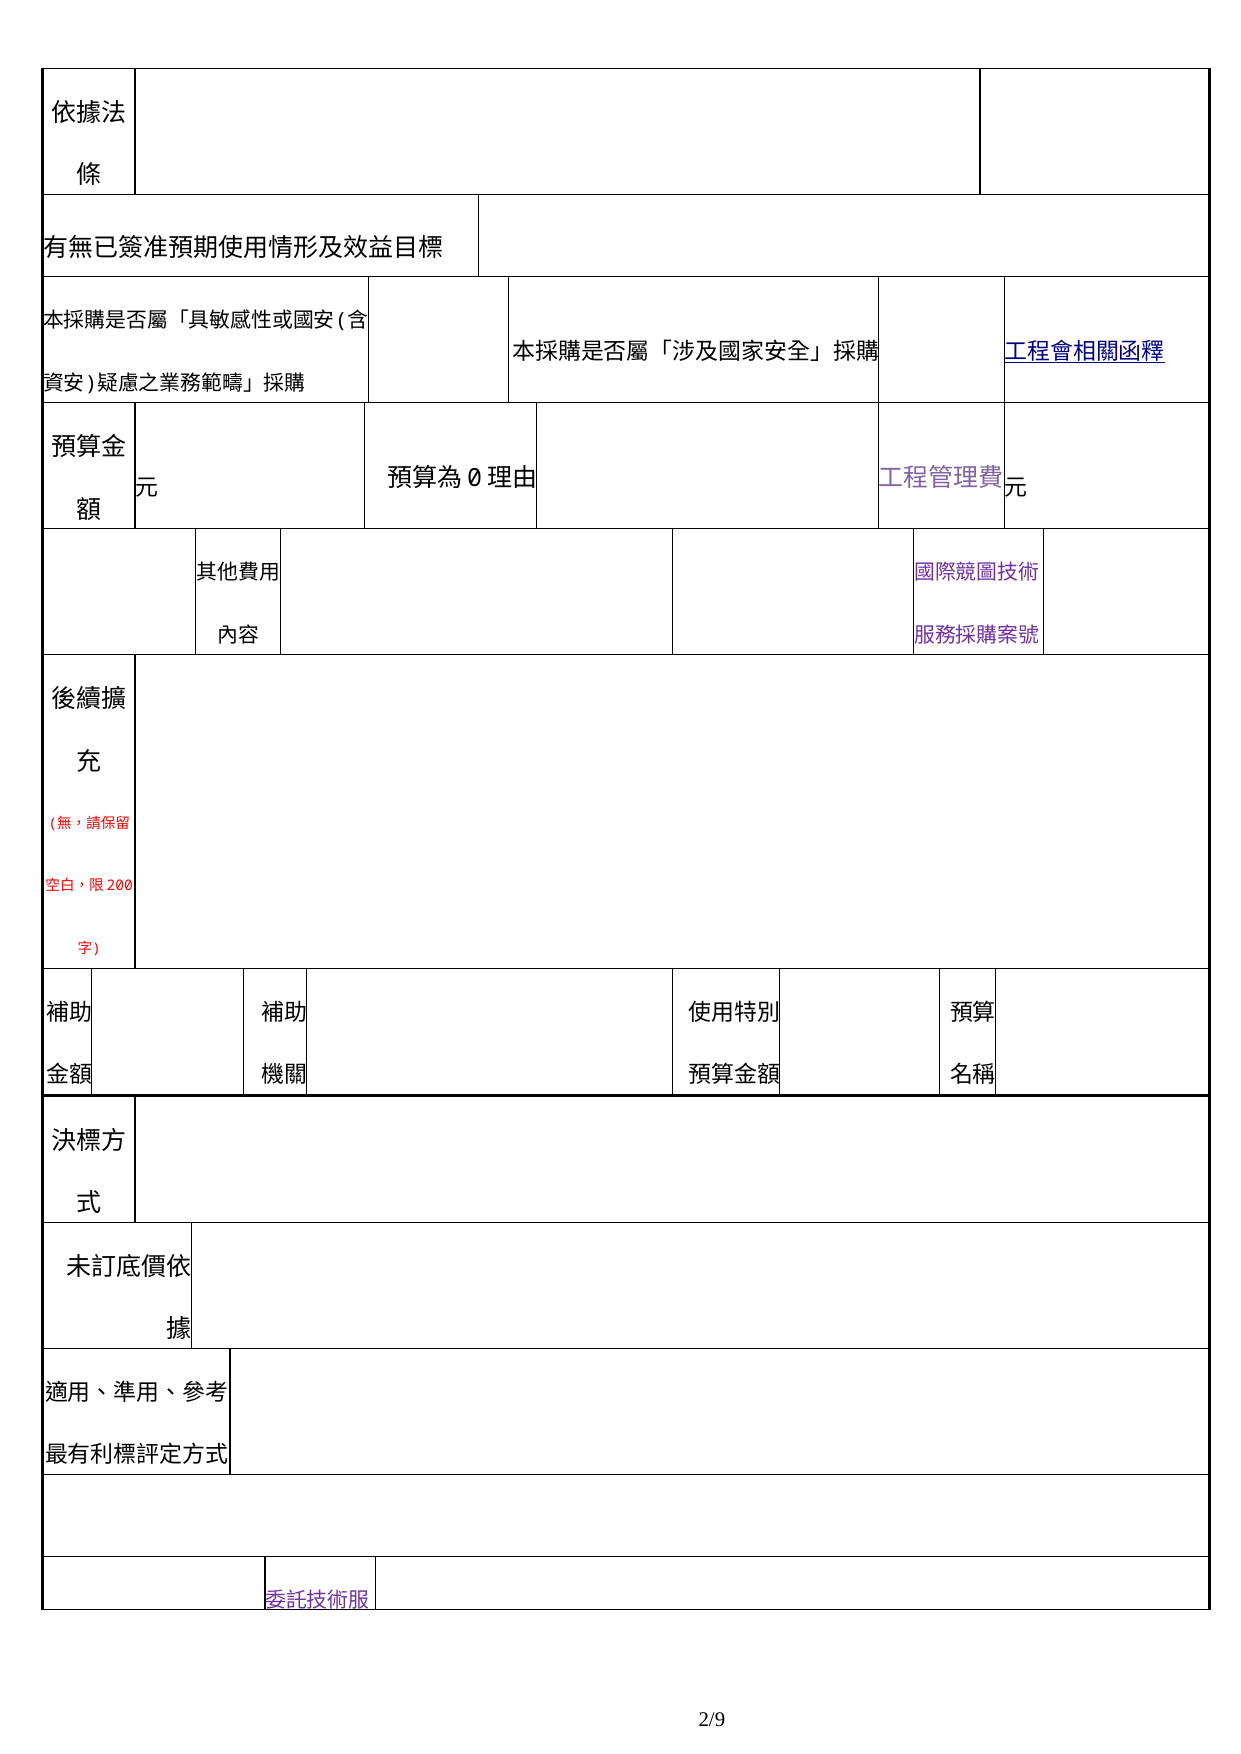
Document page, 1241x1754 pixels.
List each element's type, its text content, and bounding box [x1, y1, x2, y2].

table_cell 元 [1005, 403, 1208, 528]
table_cell [537, 403, 878, 528]
table_cell 本採購是否屬「涉及國家安全」採購 [509, 277, 878, 402]
table_cell [307, 969, 672, 1094]
table_cell [44, 1557, 264, 1609]
table_cell [44, 1475, 1208, 1556]
table_cell 決標方式 [44, 1097, 134, 1222]
table_cell [879, 277, 1004, 402]
table_cell 使用特別預算金額 [673, 969, 779, 1094]
table_cell [996, 969, 1208, 1094]
table_cell 其他費用內容 [196, 529, 280, 654]
table_cell [136, 655, 1208, 968]
table_cell 預算名稱 [940, 969, 995, 1094]
table_cell 工程管理費 [879, 403, 1004, 528]
table_cell [1044, 529, 1208, 654]
table_cell 依據法條 [44, 69, 134, 194]
table_cell [780, 969, 939, 1094]
table_cell 國際競圖技術服務採購案號 [914, 529, 1043, 654]
table_cell [136, 69, 979, 194]
table_cell [92, 969, 243, 1094]
table_cell 本採購是否屬「具敏感性或國安(含資安)疑慮之業務範疇」採購 [44, 277, 368, 402]
table_cell 有無已簽准預期使用情形及效益目標 [44, 195, 478, 276]
table_cell [192, 1223, 1208, 1348]
table_cell [44, 529, 195, 654]
table_cell [673, 529, 913, 654]
table_cell 預算金額 [44, 403, 134, 528]
table_cell 工程會相關函釋 [1005, 277, 1208, 402]
table_cell 補助機關 [244, 969, 306, 1094]
table_cell 預算為0理由 [365, 403, 536, 528]
table_cell 補助金額 [44, 969, 91, 1094]
table_cell 未訂底價依據 [44, 1223, 191, 1348]
table_cell [376, 1557, 1208, 1609]
table_cell [981, 69, 1208, 194]
table_cell [281, 529, 672, 654]
table_cell 適用、準用、參考最有利標評定方式 [44, 1349, 229, 1474]
table_cell [136, 1097, 1208, 1222]
table_cell 元 [136, 403, 364, 528]
table_cell [231, 1349, 1208, 1474]
table_cell 後續擴充 (無，請保留空白，限200字) [44, 655, 134, 968]
table_cell 委託技術服務內容 [266, 1557, 375, 1609]
table_cell [369, 277, 508, 402]
table_cell [479, 195, 1208, 276]
